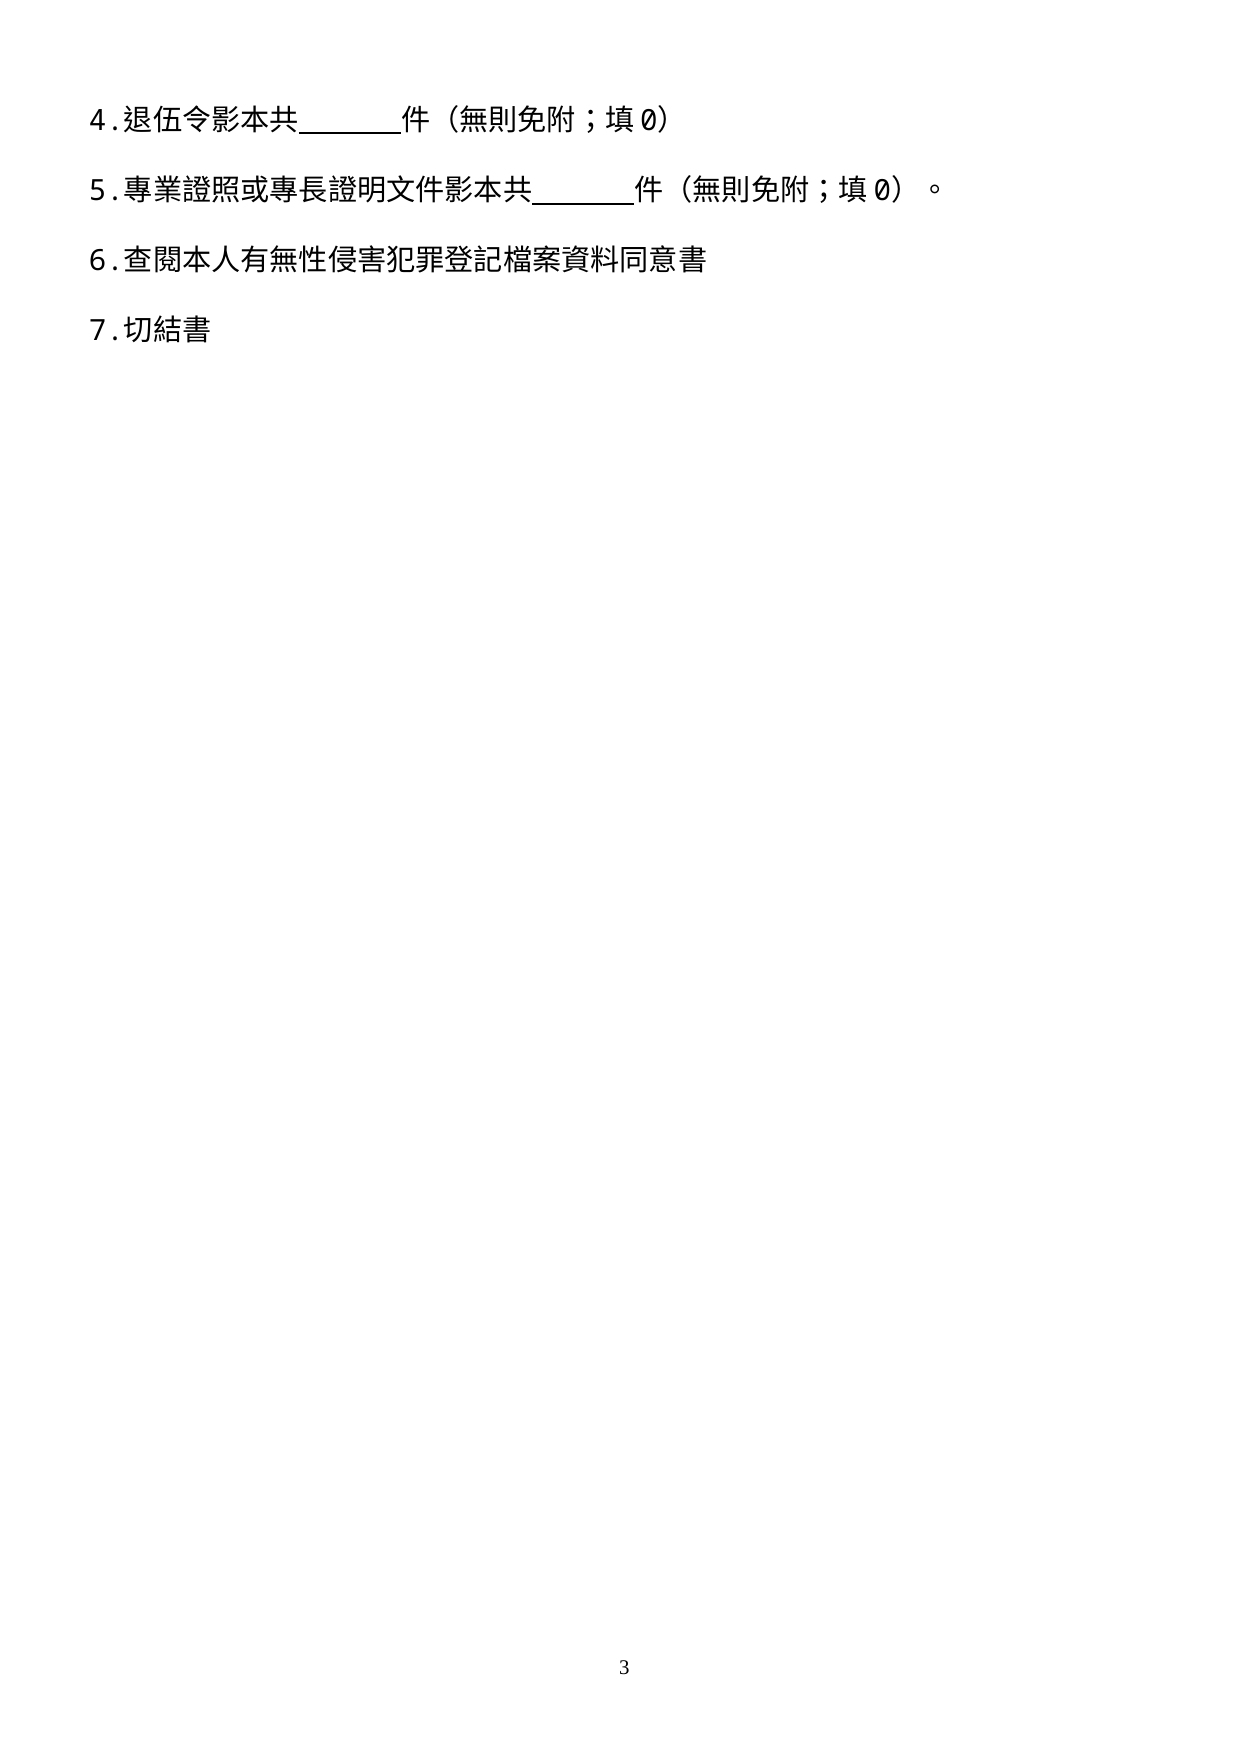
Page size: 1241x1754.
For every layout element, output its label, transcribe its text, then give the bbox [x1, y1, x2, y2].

text 4.退伍令影本共 件（無則免附；填0） [89, 76, 1152, 138]
text 7.切結書 [89, 286, 1152, 348]
text 5.專業證照或專長證明文件影本共 件（無則免附；填0）。 [89, 146, 1152, 208]
text 6.查閱本人有無性侵害犯罪登記檔案資料同意書 [89, 216, 1152, 278]
